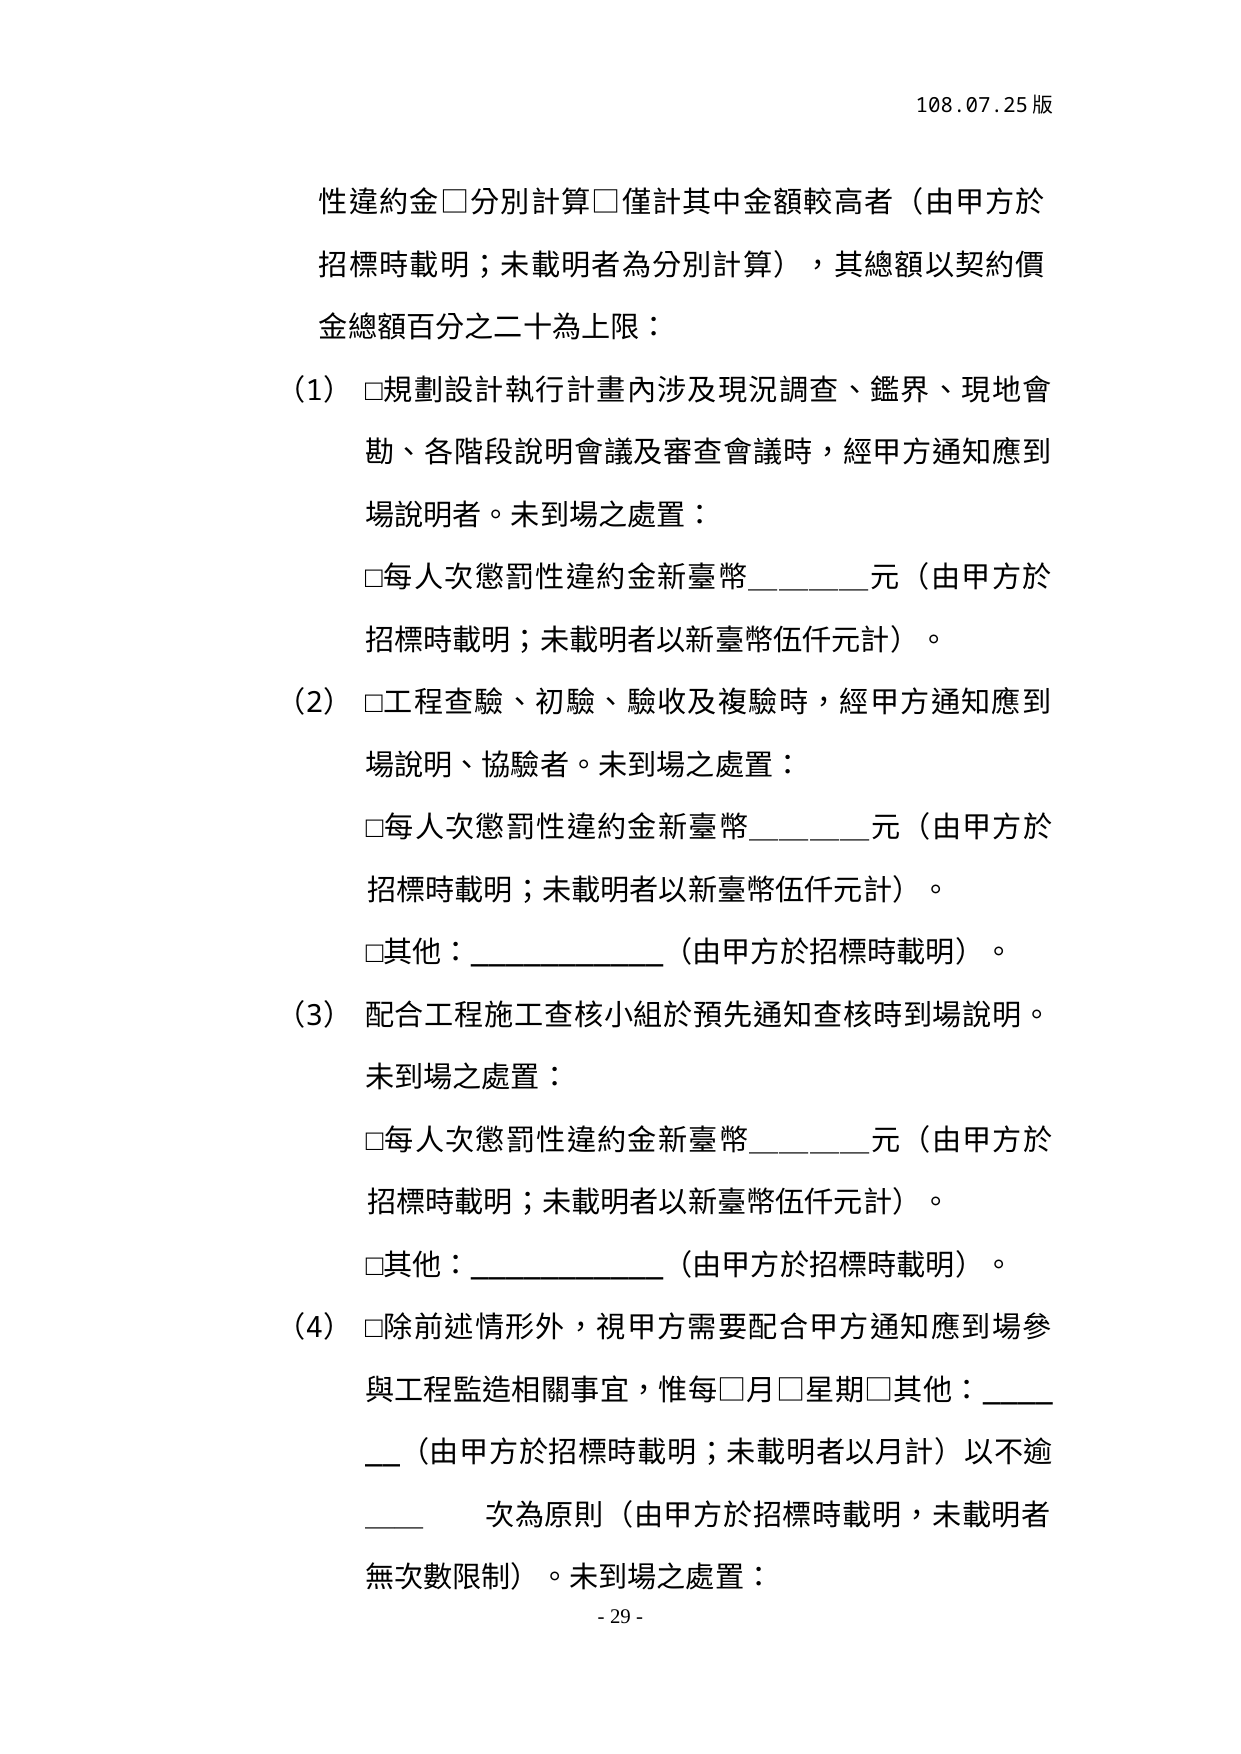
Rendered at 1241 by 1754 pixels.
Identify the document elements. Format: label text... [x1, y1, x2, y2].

text □其他：___________（由甲方於招標時載明）。 [366, 908, 1053, 971]
list □工程查驗、初驗、驗收及複驗時，經甲方通知應到場說明、協驗者。未到場之處置： [276, 658, 1053, 783]
text □每人次懲罰性違約金新臺幣＿＿＿＿元（由甲方於招標時載明；未載明者以新臺幣伍仟元計）。 [366, 783, 1053, 908]
text □每人次懲罰性違約金新臺幣＿＿＿＿元（由甲方於招標時載明；未載明者以新臺幣伍仟元計）。 [365, 533, 1053, 658]
list 配合工程施工查核小組於預先通知查核時到場說明。未到場之處置： [276, 971, 1053, 1096]
text □其他：___________（由甲方於招標時載明）。 [366, 1221, 1053, 1283]
list □除前述情形外，視甲方需要配合甲方通知應到場參與工程監造相關事宜，惟每□月□星期□其他：______（由甲方於招標時載明；未載明者以月計）以不逾＿＿ 次為原則（由甲方於招標時載明，未載明者無次數限制）。未到場之處置： [276, 1283, 1053, 1596]
list □規劃設計執行計畫內涉及現況調查、鑑界、現地會勘、各階段說明會議及審查會議時，經甲方通知應到場說明者。未到場之處置： [276, 346, 1053, 533]
list 性違約金□分別計算□僅計其中金額較高者（由甲方於招標時載明；未載明者為分別計算），其總額以契約價金總額百分之二十為上限： [244, 158, 1047, 346]
text □每人次懲罰性違約金新臺幣＿＿＿＿元（由甲方於招標時載明；未載明者以新臺幣伍仟元計）。 [366, 1096, 1053, 1221]
